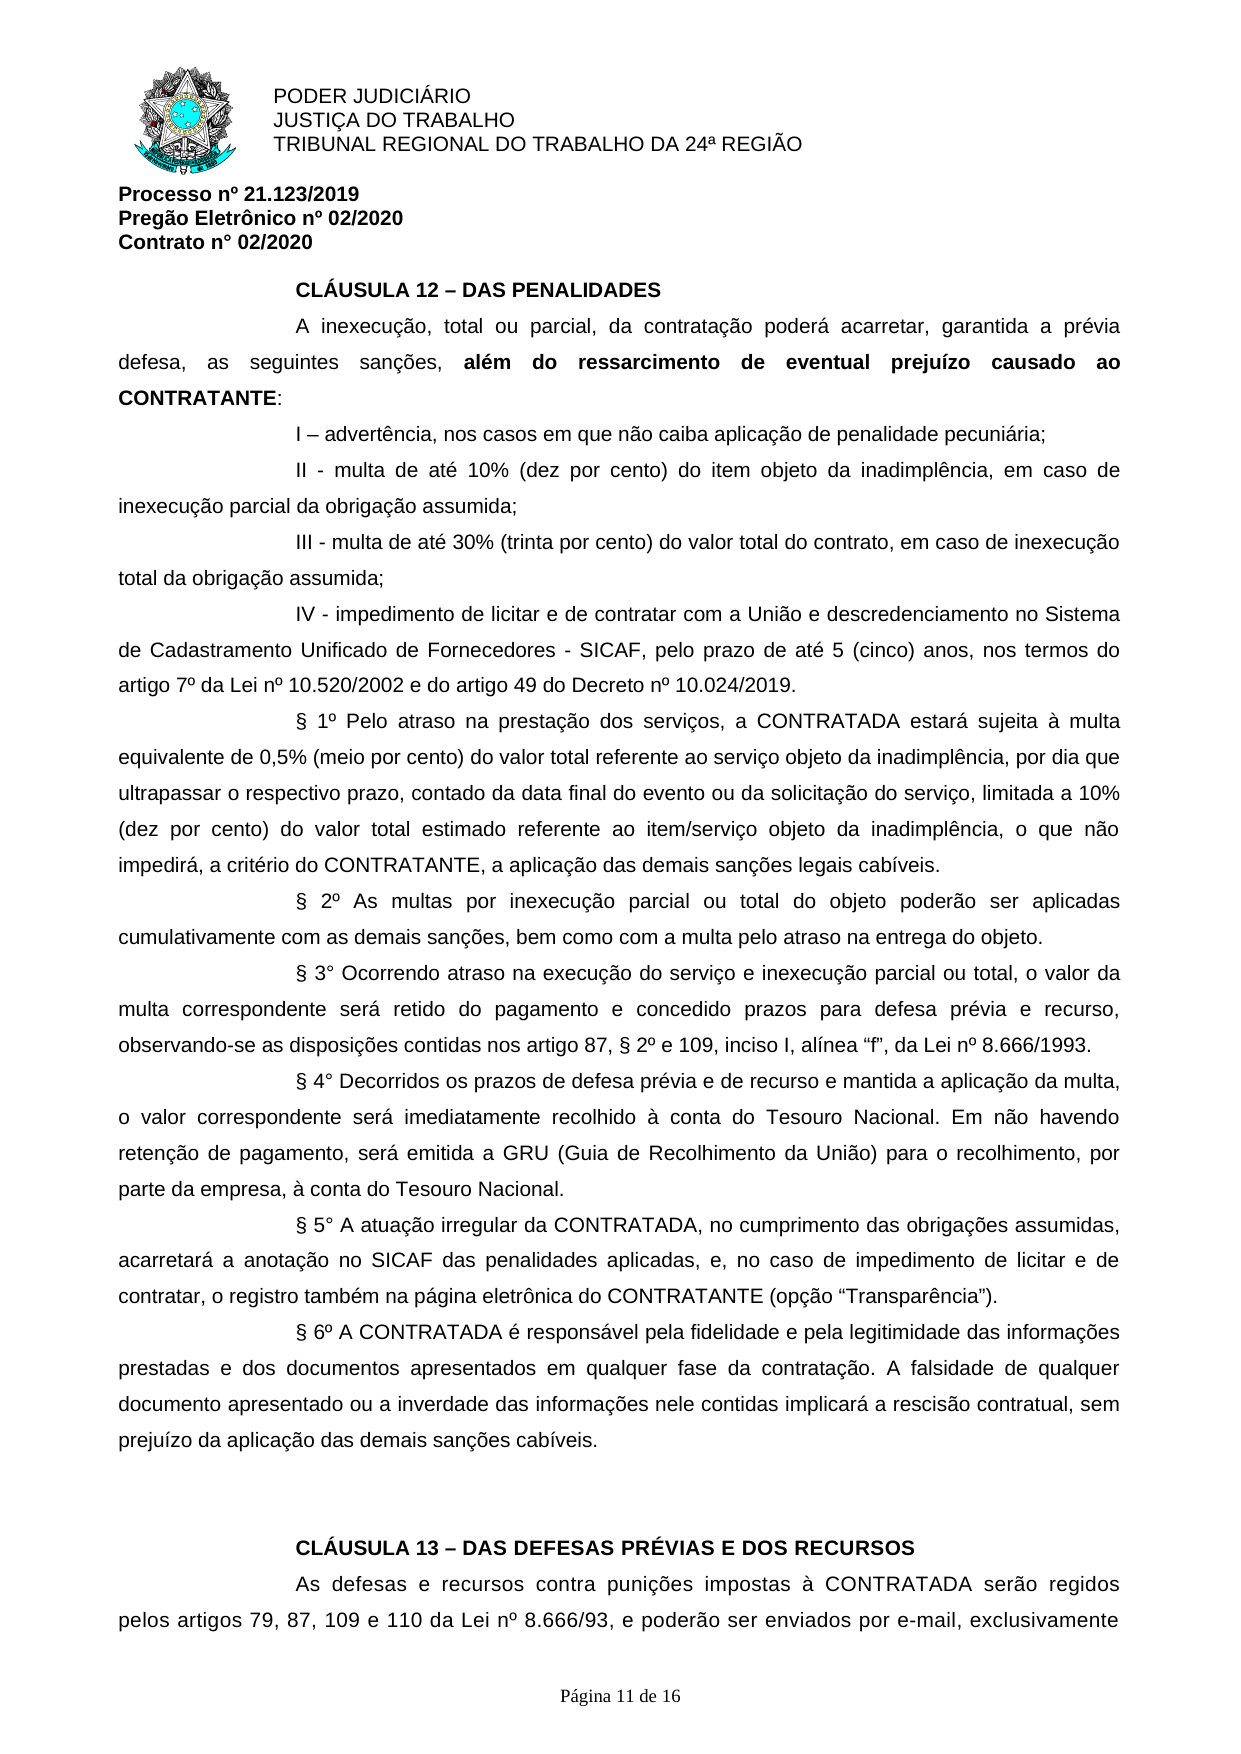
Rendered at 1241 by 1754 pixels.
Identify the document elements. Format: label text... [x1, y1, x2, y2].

text § 4° Decorridos os prazos de defesa prévia e de recurso e mantida a aplicação da multa, o valor correspondente será imediatamente recolhido à conta do Tesouro Nacional. Em não havendo retenção de pagamento, será emitida a GRU (Guia de Recolhimento da União) para o recolhimento, por parte da empresa, à conta do Tesouro Nacional. [118, 1069, 1121, 1200]
text I – advertência, nos casos em que não caiba aplicação de penalidade pecuniária; [118, 422, 1121, 446]
text CLÁUSULA 13 – DAS DEFESAS PRÉVIAS E DOS RECURSOS [118, 1536, 1121, 1560]
text § 3° Ocorrendo atraso na execução do serviço e inexecução parcial ou total, o valor da multa correspondente será retido do pagamento e concedido prazos para defesa prévia e recurso, observando-se as disposições contidas nos artigo 87, § 2º e 109, inciso I, alínea “f”, da Lei nº 8.666/1993. [118, 961, 1121, 1057]
text As defesas e recursos contra punições impostas à CONTRATADA serão regidos pelos artigos 79, 87, 109 e 110 da Lei nº 8.666/93, e poderão ser enviados por e-mail, exclusivamente [118, 1572, 1121, 1632]
text § 6º A CONTRATADA é responsável pela fidelidade e pela legitimidade das informações prestadas e dos documentos apresentados em qualquer fase da contratação. A falsidade de qualquer documento apresentado ou a inverdade das informações nele contidas implicará a rescisão contratual, sem prejuízo da aplicação das demais sanções cabíveis. [118, 1320, 1121, 1452]
text § 5° A atuação irregular da CONTRATADA, no cumprimento das obrigações assumidas, acarretará a anotação no SICAF das penalidades aplicadas, e, no caso de impedimento de licitar e de contratar, o registro também na página eletrônica do CONTRATANTE (opção “Transparência”). [118, 1212, 1121, 1308]
text A inexecução, total ou parcial, da contratação poderá acarretar, garantida a prévia defesa, as seguintes sanções, além do ressarcimento de eventual prejuízo causado ao CONTRATANTE: [118, 314, 1121, 410]
text II - multa de até 10% (dez por cento) do item objeto da inadimplência, em caso de inexecução parcial da obrigação assumida; [118, 458, 1121, 518]
text § 2º As multas por inexecução parcial ou total do objeto poderão ser aplicadas cumulativamente com as demais sanções, bem como com a multa pelo atraso na entrega do objeto. [118, 889, 1121, 949]
text III - multa de até 30% (trinta por cento) do valor total do contrato, em caso de inexecução total da obrigação assumida; [118, 529, 1121, 589]
picture [133, 66, 238, 175]
text IV - impedimento de licitar e de contratar com a União e descredenciamento no Sistema de Cadastramento Unificado de Fornecedores - SICAF, pelo prazo de até 5 (cinco) anos, nos termos do artigo 7º da Lei nº 10.520/2002 e do artigo 49 do Decreto nº 10.024/2019. [118, 601, 1121, 697]
text § 1º Pelo atraso na prestação dos serviços, a CONTRATADA estará sujeita à multa equivalente de 0,5% (meio por cento) do valor total referente ao serviço objeto da inadimplência, por dia que ultrapassar o respectivo prazo, contado da data final do evento ou da solicitação do serviço, limitada a 10% (dez por cento) do valor total estimado referente ao item/serviço objeto da inadimplência, o que não impedirá, a critério do CONTRATANTE, a aplicação das demais sanções legais cabíveis. [118, 709, 1121, 877]
subtitle CLÁUSULA 12 – DAS PENALIDADES [118, 278, 1121, 302]
